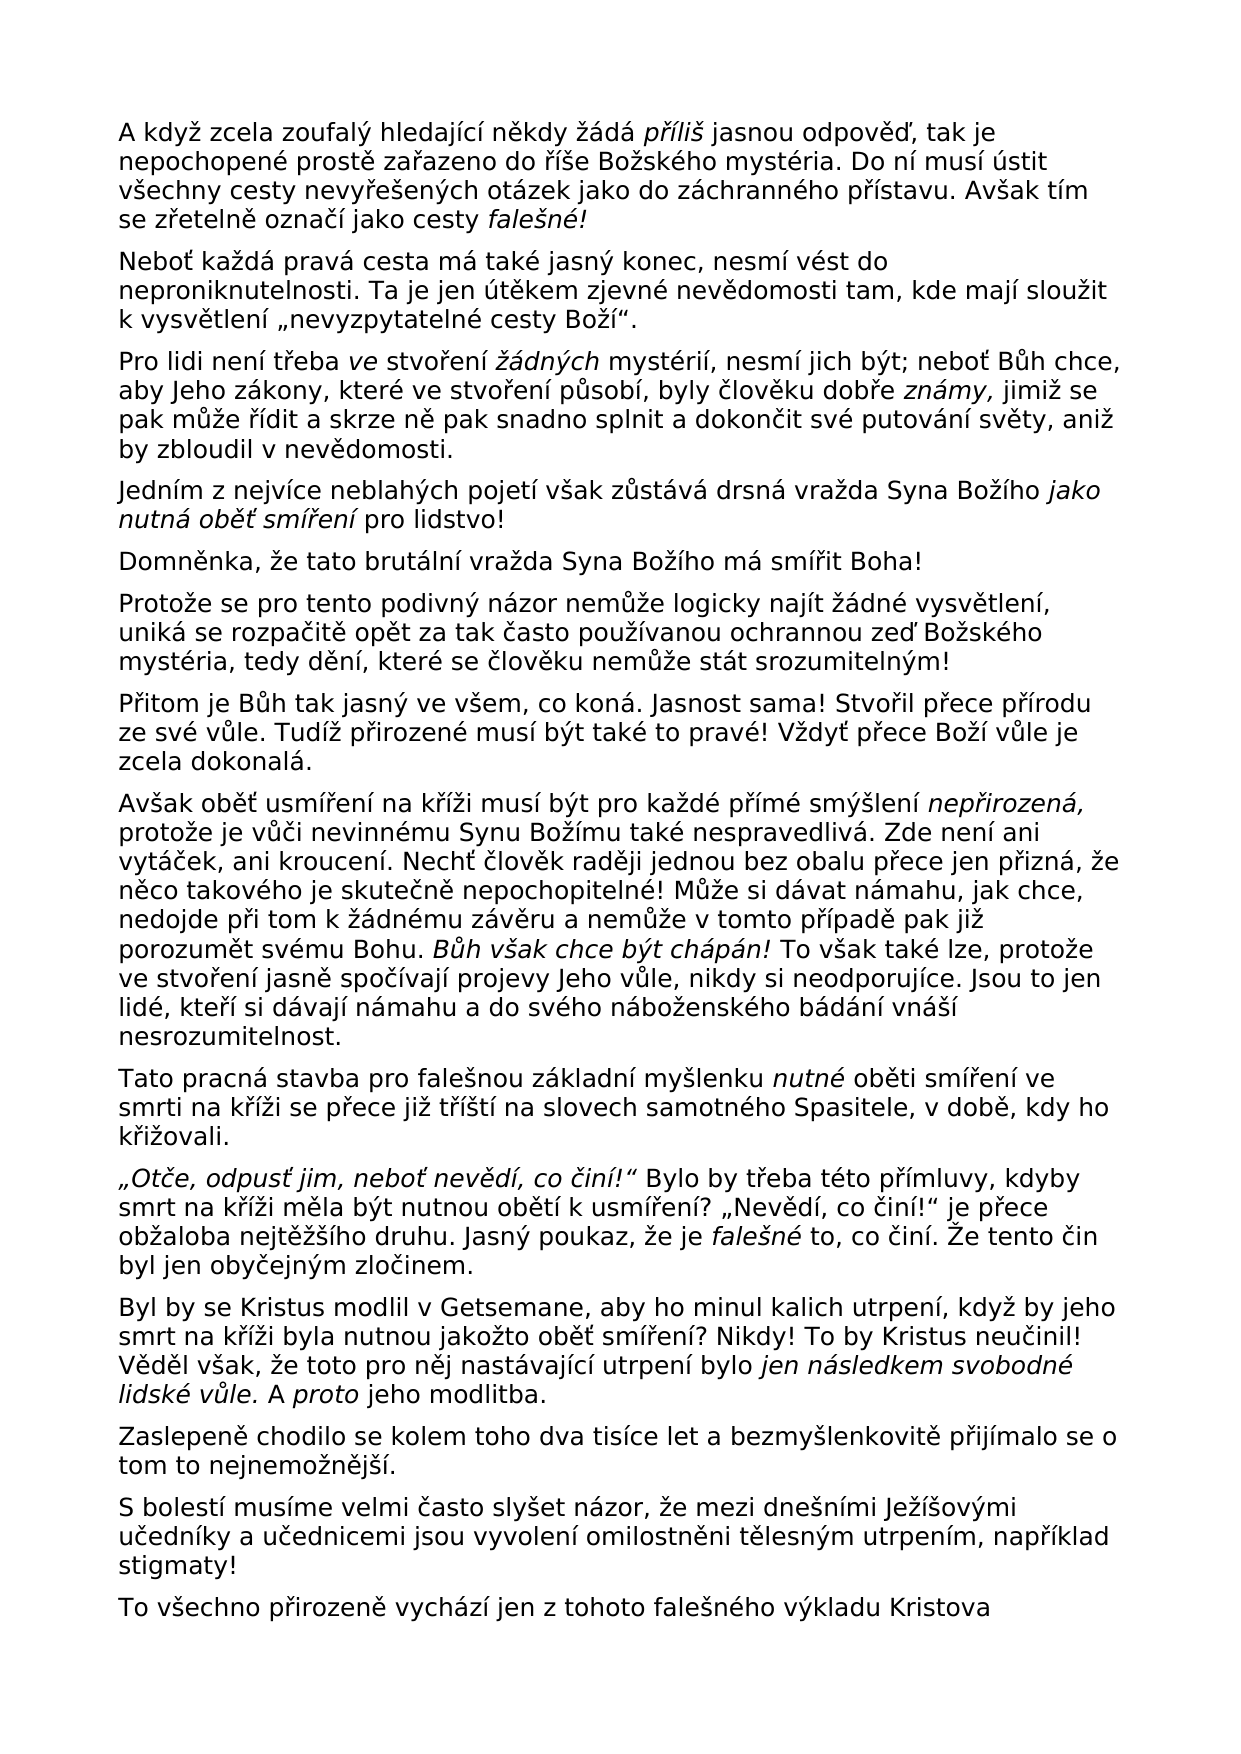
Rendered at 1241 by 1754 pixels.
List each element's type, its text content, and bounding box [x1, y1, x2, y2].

text Přitom je Bůh tak jasný ve všem, co koná. Jasnost sama! Stvořil přece přírodu ze své vůle. Tudíž přirozené musí být také to pravé! Vždyť přece Boží vůle je zcela dokonalá. [118, 689, 1122, 776]
text Domněnka, že tato brutální vražda Syna Božího má smířit Boha! [118, 547, 1122, 576]
text To všechno přirozeně vychází jen z tohoto falešného výkladu Kristova [118, 1593, 1122, 1622]
text S bolestí musíme velmi často slyšet názor, že mezi dnešními Ježíšovými učedníky a učednicemi jsou vyvolení omilostněni tělesným utrpením, například stigmaty! [118, 1493, 1122, 1581]
text A když zcela zoufalý hledající někdy žádá příliš jasnou odpověď, tak je nepochopené prostě zařazeno do říše Božského mystéria. Do ní musí ústit všechny cesty nevyřešených otázek jako do záchranného přístavu. Avšak tím se zřetelně označí jako cesty falešné! [118, 118, 1122, 235]
text Pro lidi není třeba ve stvoření žádných mystérií, nesmí jich být; neboť Bůh chce, aby Jeho zákony, které ve stvoření působí, byly člověku dobře známy, jimiž se pak může řídit a skrze ně pak snadno splnit a dokončit své putování světy, aniž by zbloudil v nevědomosti. [118, 347, 1122, 464]
text Avšak oběť usmíření na kříži musí být pro každé přímé smýšlení nepřirozená, protože je vůči nevinnému Synu Božímu také nespravedlivá. Zde není ani vytáček, ani kroucení. Nechť člověk raději jednou bez obalu přece jen přizná, že něco takového je skutečně nepochopitelné! Může si dávat námahu, jak chce, nedojde při tom k žádnému závěru a nemůže v tomto případě pak již porozumět svému Bohu. Bůh však chce být chápán! To však také lze, protože ve stvoření jasně spočívají projevy Jeho vůle, nikdy si neodporujíce. Jsou to jen lidé, kteří si dávají námahu a do svého náboženského bádání vnáší nesrozumitelnost. [118, 789, 1122, 1051]
text „Otče, odpusť jim, neboť nevědí, co činí!“ Bylo by třeba této přímluvy, kdyby smrt na kříži měla být nutnou obětí k usmíření? „Nevědí, co činí!“ je přece obžaloba nejtěžšího druhu. Jasný poukaz, že je falešné to, co činí. Že tento čin byl jen obyčejným zločinem. [118, 1164, 1122, 1281]
text Byl by se Kristus modlil v Getsemane, aby ho minul kalich utrpení, když by jeho smrt na kříži byla nutnou jakožto oběť smíření? Nikdy! To by Kristus neučinil! Věděl však, že toto pro něj nastávající utrpení bylo jen následkem svobodné lidské vůle. A proto jeho modlitba. [118, 1293, 1122, 1410]
text Jedním z nejvíce neblahých pojetí však zůstává drsná vražda Syna Božího jako nutná oběť smíření pro lidstvo! [118, 476, 1122, 535]
text Protože se pro tento podivný názor nemůže logicky najít žádné vysvětlení, uniká se rozpačitě opět za tak často používanou ochrannou zeď Božského mystéria, tedy dění, které se člověku nemůže stát srozumitelným! [118, 589, 1122, 676]
text Neboť každá pravá cesta má také jasný konec, nesmí vést do neproniknutelnosti. Ta je jen útěkem zjevné nevědomosti tam, kde mají sloužit k vysvětlení „nevyzpytatelné cesty Boží“. [118, 247, 1122, 335]
text Tato pracná stavba pro falešnou základní myšlenku nutné oběti smíření ve smrti na kříži se přece již tříští na slovech samotného Spasitele, v době, kdy ho křižovali. [118, 1064, 1122, 1151]
text Zaslepeně chodilo se kolem toho dva tisíce let a bezmyšlenkovitě přijímalo se o tom to nejnemožnější. [118, 1422, 1122, 1481]
